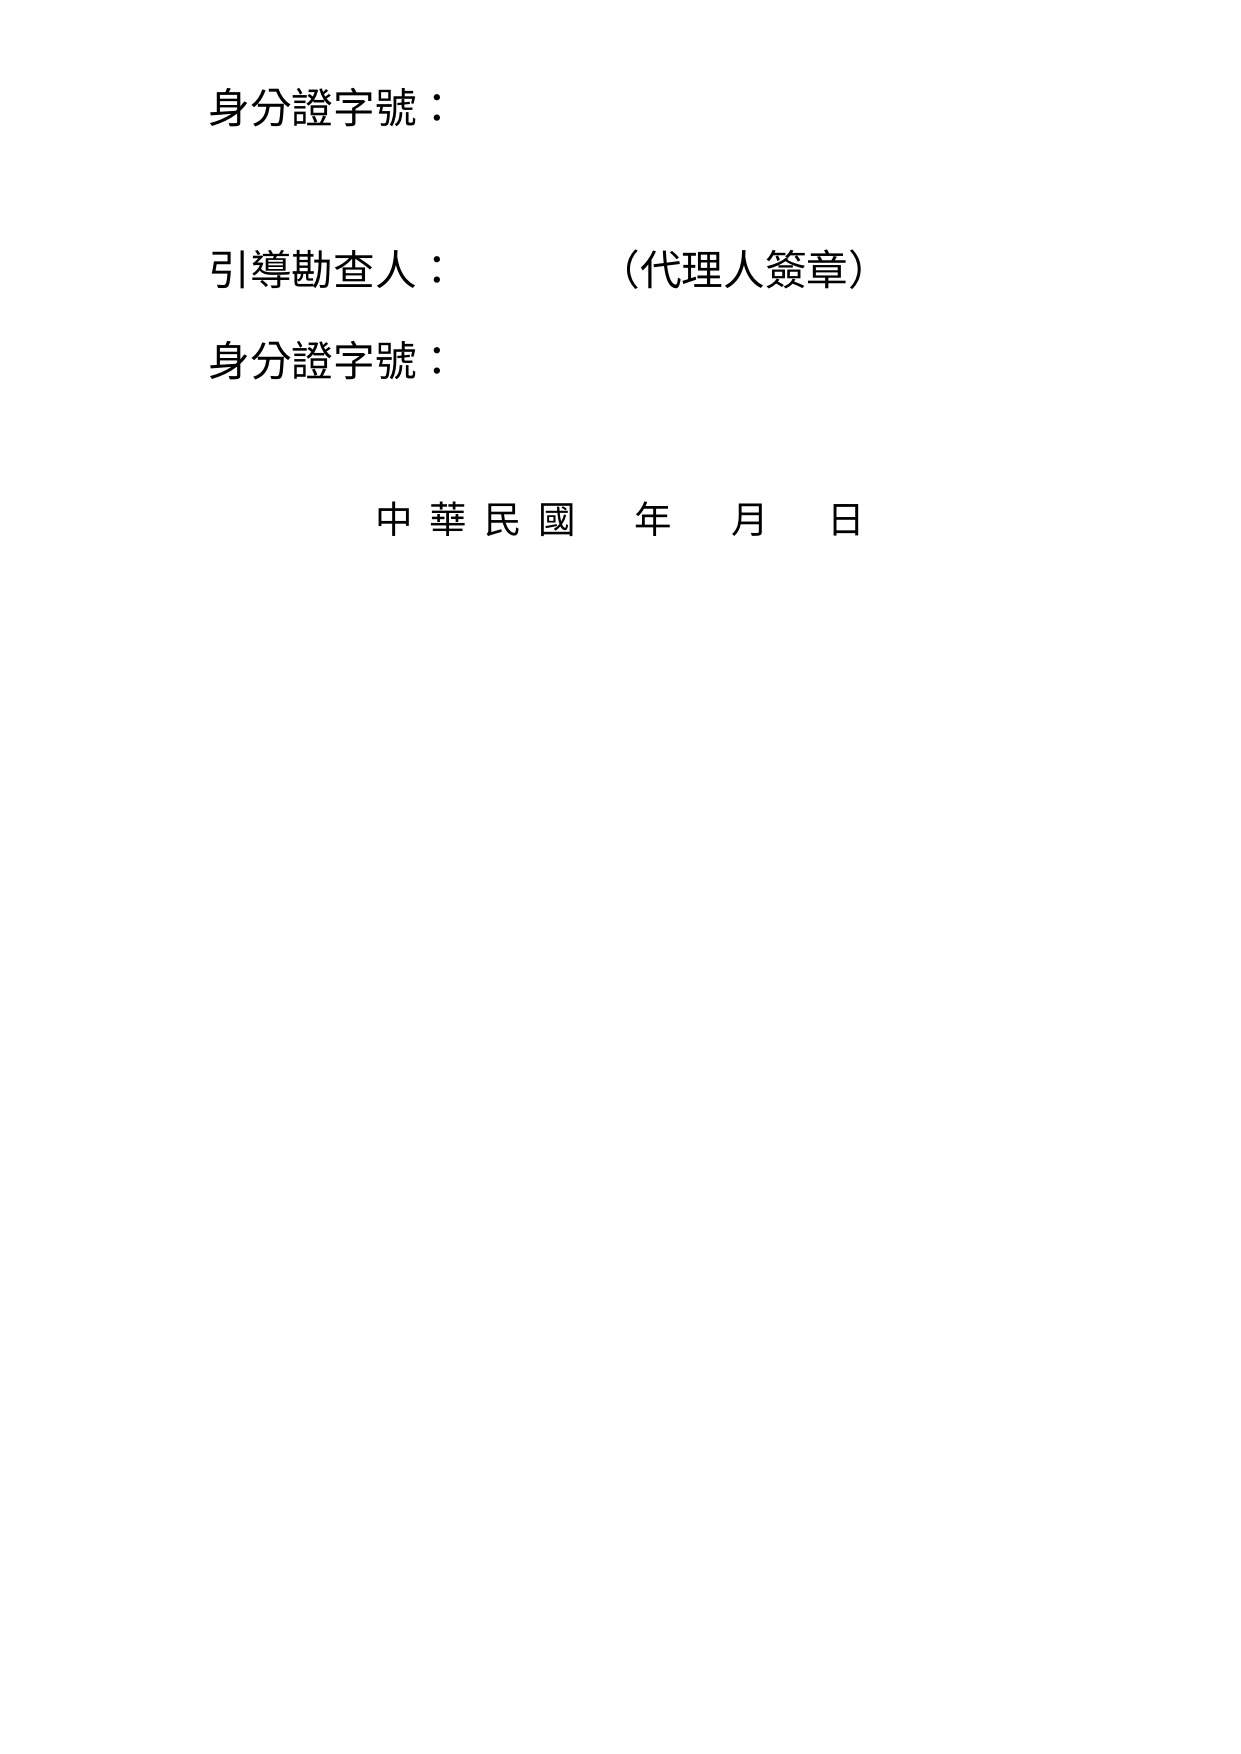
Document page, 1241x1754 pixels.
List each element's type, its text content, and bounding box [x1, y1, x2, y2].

text 身分證字號： [75, 328, 1165, 388]
text 中 華 民 國 年 月 日 [75, 490, 1165, 544]
text 引導勘查人： （代理人簽章） [75, 237, 1165, 298]
text 身分證字號： [75, 75, 1165, 135]
